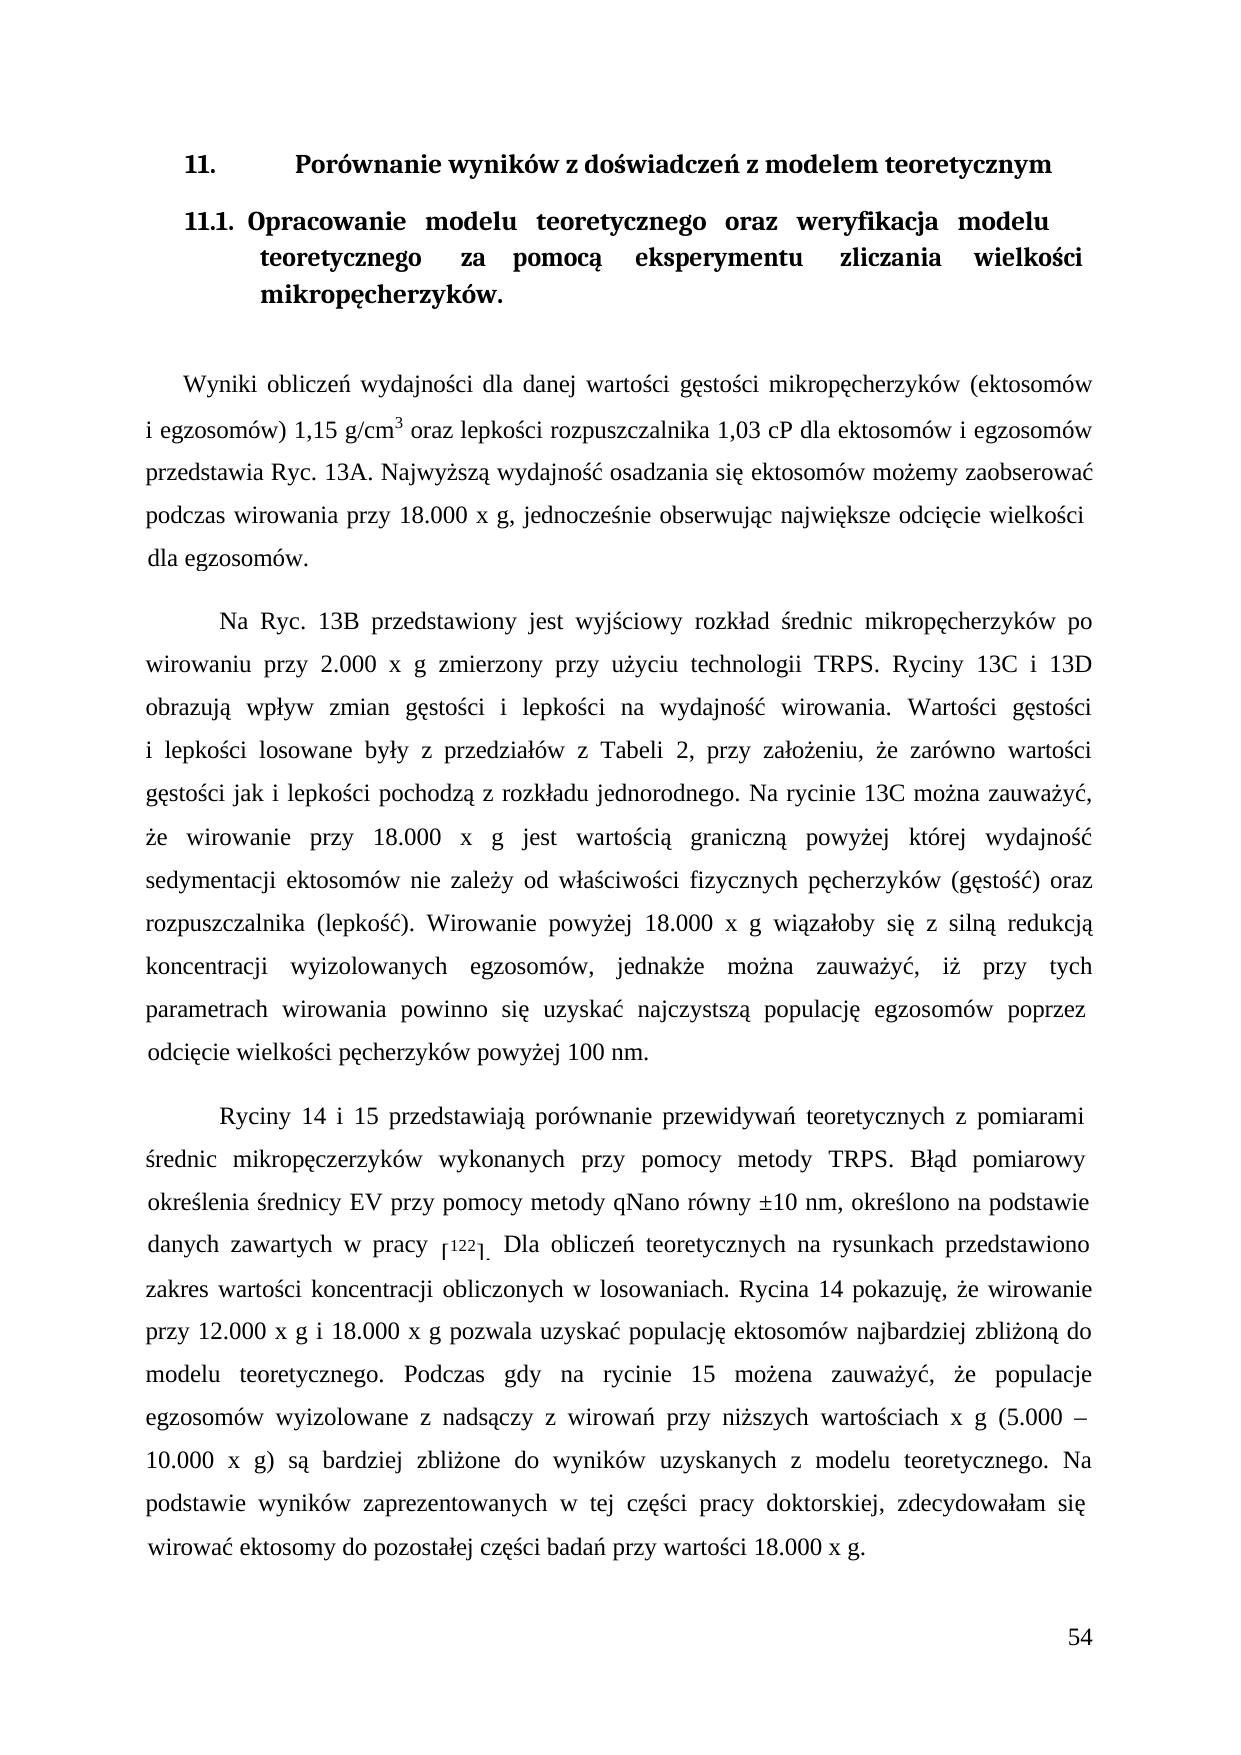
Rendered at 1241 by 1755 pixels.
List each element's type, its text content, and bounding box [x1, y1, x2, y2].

text Ryciny 14 i 15 przedstawiają porównanie przewidywań teoretycznych z pomiarami średnic mikropęczerzyków wykonanych przy pomocy metody TRPS. Błąd pomiarowy [145, 1101, 1092, 1173]
text odcięcie wielkości pęcherzyków powyżej 100 nm. [147, 1037, 1095, 1066]
text Dla obliczeń teoretycznych na rysunkach przedstawiono [503, 1230, 1094, 1258]
text 54 [1068, 1624, 1095, 1651]
text 10.000 x g) są bardziej zbliżone do wyników uzyskanych z modelu teoretycznego. Na podstawie wyników zaprezentowanych w tej części pracy doktorskiej, zdecydowałam się [145, 1446, 1092, 1517]
text Na Ryc. 13B przedstawiony jest wyjściowy rozkład średnic mikropęcherzyków po wirowaniu przy 2.000 x g zmierzony przy użyciu technologii TRPS. Ryciny 13C i 13D obrazują wpływ zmian gęstości i lepkości na wydajność wirowania. Wartości gęstości i lepkości losowane były z przedziałów z Tabeli 2, przy założeniu, że zarówno wartości gęstości jak i lepkości pochodzą z rozkładu jednorodnego. Na rycinie 13C można zauważyć, że wirowanie przy 18.000 x g jest wartością graniczną powyżej której wydajność sedymentacji ektosomów nie zależy od właściwości fizycznych pęcherzyków (gęstość) oraz rozpuszczalnika (lepkość). Wirowanie powyżej 18.000 x g wiązałoby się z silną redukcją koncentracji wyizolowanych egzosomów, jednakże można zauważyć, iż przy tych parametrach wirowania powinno się uzyskać najczystszą populację egzosomów poprzez [145, 606, 1093, 1023]
text Porównanie wyników z doświadczeń z modelem teoretycznym [295, 149, 1073, 179]
text wirować ektosomy do pozostałej części badań przy wartości 18.000 x g. [147, 1532, 1094, 1561]
text teoretycznego za pomocą eksperymentu zliczania wielkości mikropęcherzyków. [260, 237, 1092, 310]
text określenia średnicy EV przy pomocy metody qNano równy ±10 nm, określono na podstawie [147, 1187, 1094, 1216]
text 11. [185, 149, 225, 179]
text Wyniki obliczeń wydajności dla danej wartości gęstości mikropęcherzyków (ektosomów i egzosomów) 1,15 g/cm3 oraz lepkości rozpuszczalnika 1,03 cP dla ektosomów i egzosomów przedstawia Ryc. 13A. Najwyższą wydajność osadzania się ektosomów możemy zaobserować podczas wirowania przy 18.000 x g, jednocześnie obserwując największe odcięcie wielkości [145, 369, 1093, 528]
text 11.1. Opracowanie modelu teoretycznego oraz weryfikacja modelu [185, 207, 1094, 237]
text [122]. [441, 1228, 494, 1260]
text zakres wartości koncentracji obliczonych w losowaniach. Rycina 14 pokazuję, że wirowanie przy 12.000 x g i 18.000 x g pozwala uzyskać populację ektosomów najbardziej zbliżoną do modelu teoretycznego. Podczas gdy na rycinie 15 możena zauważyć, że populacje egzosomów wyizolowane z nadsączy z wirowań przy niższych wartościach x g (5.000 – [145, 1274, 1093, 1431]
text danych zawartych w pracy [147, 1230, 432, 1258]
text dla egzosomów. [147, 543, 1095, 571]
